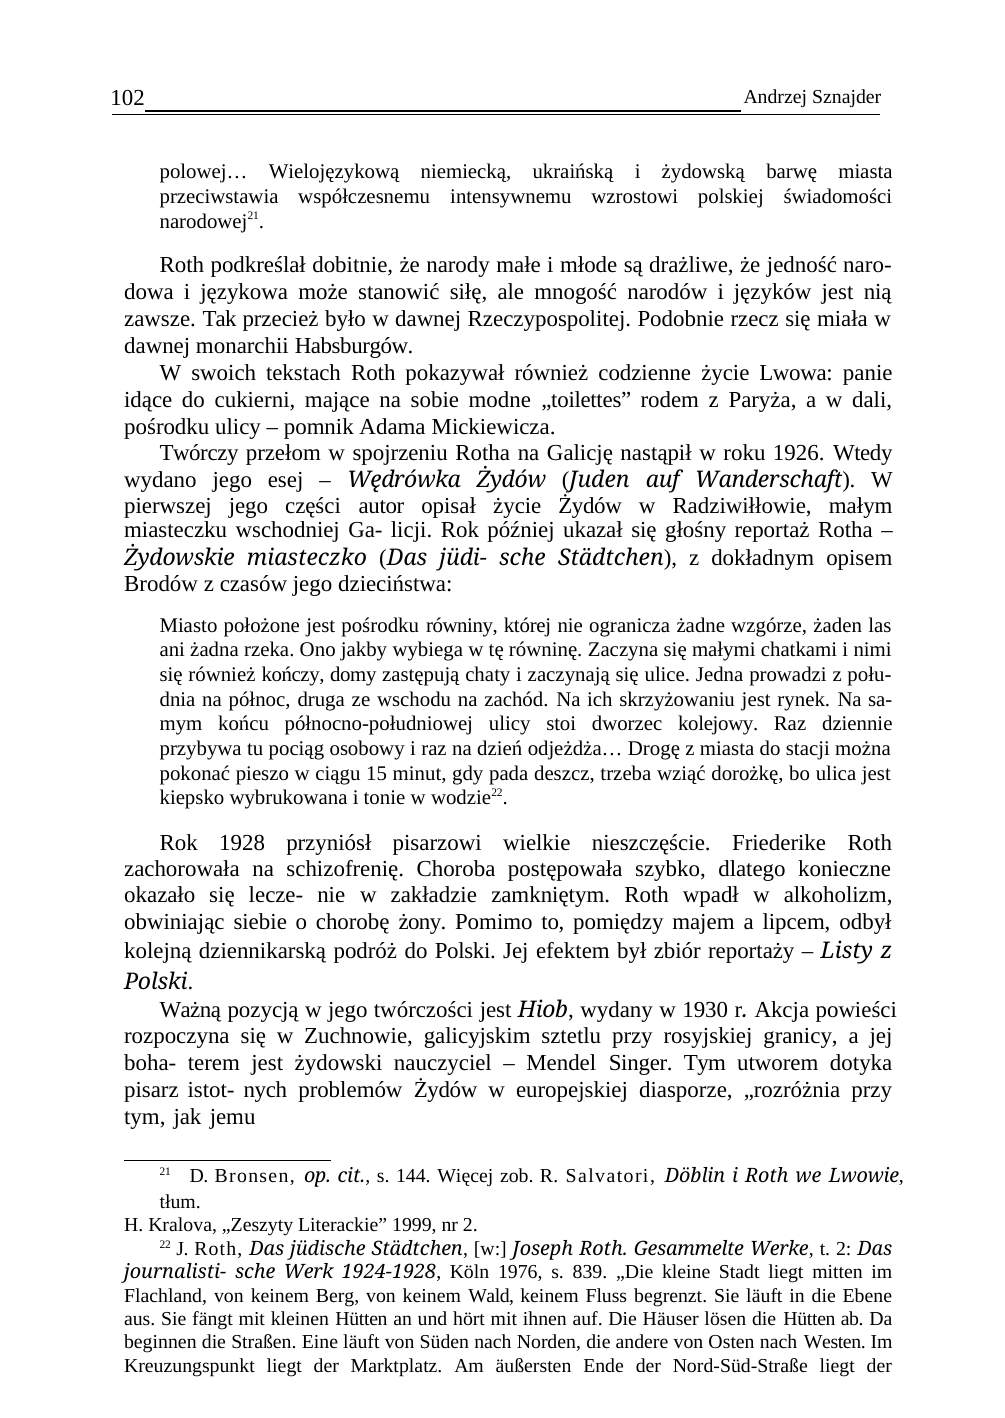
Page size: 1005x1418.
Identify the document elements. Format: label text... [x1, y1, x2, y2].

text rozpoczyna się w Zuchnowie, galicyjskim sztetlu przy rosyjskiej granicy, a jej boha- terem jest żydowski nauczyciel – Mendel Singer. Tym utworem dotyka pisarz istot- nych problemów Żydów w europejskiej diasporze, „rozróżnia przy tym, jak jemu [124, 1022, 892, 1129]
text H. Kralova, „Zeszyty Literackie” 1999, nr 2. [124, 1214, 904, 1236]
text polowej… Wielojęzykową niemiecką, ukraińską i żydowską barwę miasta przeciwstawia współczesnemu intensywnemu wzrostowi polskiej świadomości narodowej21. [159, 159, 892, 233]
text W swoich tekstach Roth pokazywał również codzienne życie Lwowa: panie idące do cukierni, mające na sobie modne „toilettes” rodem z Paryża, a w dali, pośrodku ulicy – pomnik Adama Mickiewicza. [124, 359, 892, 439]
text 21 D. Bronsen, op. cit., s. 144. Więcej zob. R. Salvatori, Döblin i Roth we Lwowie, tłum. [159, 1162, 904, 1214]
text Miasto położone jest pośrodku równiny, której nie ogranicza żadne wzgórze, żaden las ani żadna rzeka. Ono jakby wybiega w tę równinę. Zaczyna się małymi chatkami i nimi się również kończy, domy zastępują chaty i zaczynają się ulice. Jedna prowadzi z połu- dnia na północ, druga ze wschodu na zachód. Na ich skrzyżowaniu jest rynek. Na sa- mym końcu północno-południowej ulicy stoi dworzec kolejowy. Raz dziennie przybywa tu pociąg osobowy i raz na dzień odjeżdża… Drogę z miasta do stacji można pokonać pieszo w ciągu 15 minut, gdy pada deszcz, trzeba wziąć dorożkę, bo ulica jest kiepsko wybrukowana i tonie w wodzie22. [159, 612, 892, 809]
text Ważną pozycją w jego twórczości jest Hiob, wydany w 1930 r. Akcja powieści [159, 997, 904, 1022]
text Roth podkreślał dobitnie, że narody małe i młode są drażliwe, że jedność naro- dowa i językowa może stanowić siłę, ale mnogość narodów i języków jest nią zawsze. Tak przecież było w dawnej Rzeczypospolitej. Podobnie rzecz się miała w dawnej monarchii Habsburgów. [124, 251, 892, 358]
text 22 J. Roth, Das jüdische Städtchen, [w:] Joseph Roth. Gesammelte Werke, t. 2: Das journalisti- sche Werk 1924-1928, Köln 1976, s. 839. „Die kleine Stadt liegt mitten im Flachland, von keinem Berg, von keinem Wald, keinem Fluss begrenzt. Sie läuft in die Ebene aus. Sie fängt mit kleinen Hütten an und hört mit ihnen auf. Die Häuser lösen die Hütten ab. Da beginnen die Straßen. Eine läuft von Süden nach Norden, die andere von Osten nach Westen. Im Kreuzungspunkt liegt der Marktplatz. Am äußersten Ende der Nord-Süd-Straße liegt der [124, 1237, 892, 1377]
text Twórczy przełom w spojrzeniu Rotha na Galicję nastąpił w roku 1926. Wtedy wydano jego esej – Wędrówka Żydów (Juden auf Wanderschaft). W pierwszej jego części autor opisał życie Żydów w Radziwiłłowie, małym miasteczku wschodniej Ga- licji. Rok później ukazał się głośny reportaż Rotha – Żydowskie miasteczko (Das jüdi- sche Städtchen), z dokładnym opisem Brodów z czasów jego dzieciństwa: [124, 441, 892, 596]
text Rok 1928 przyniósł pisarzowi wielkie nieszczęście. Friederike Roth zachorowała na schizofrenię. Choroba postępowała szybko, dlatego konieczne okazało się lecze- nie w zakładzie zamkniętym. Roth wpadł w alkoholizm, obwiniając siebie o chorobę żony. Pomimo to, pomiędzy majem a lipcem, odbył kolejną dziennikarską podróż do Polski. Jej efektem był zbiór reportaży – Listy z Polski. [124, 829, 892, 997]
